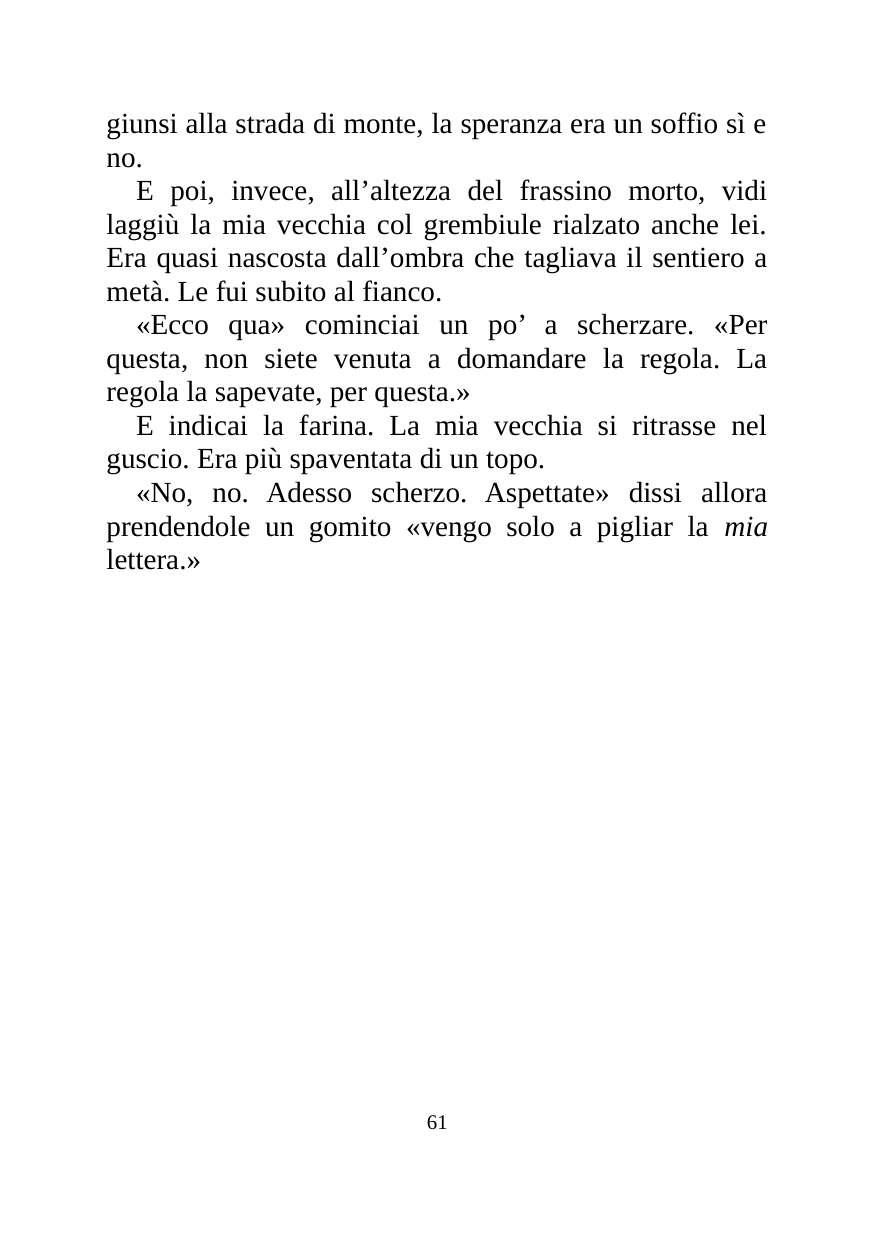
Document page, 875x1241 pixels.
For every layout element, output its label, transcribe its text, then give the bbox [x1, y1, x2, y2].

text «No, no. Adesso scherzo. Aspettate» dissi allora prendendole un gomito «vengo solo a pigliar la mia lettera.» [106, 475, 768, 576]
text E indicai la farina. La mia vecchia si ritrasse nel guscio. Era più spaventata di un topo. [106, 408, 768, 475]
text «Ecco qua» cominciai un po’ a scherzare. «Per questa, non siete venuta a domandare la regola. La regola la sapevate, per questa.» [106, 307, 768, 408]
text giunsi alla strada di monte, la speranza era un soffio sì e no. [106, 106, 768, 173]
text E poi, invece, all’altezza del frassino morto, vidi laggiù la mia vecchia col grembiule rialzato anche lei. Era quasi nascosta dall’ombra che tagliava il sentiero a metà. Le fui subito al fianco. [106, 173, 768, 307]
